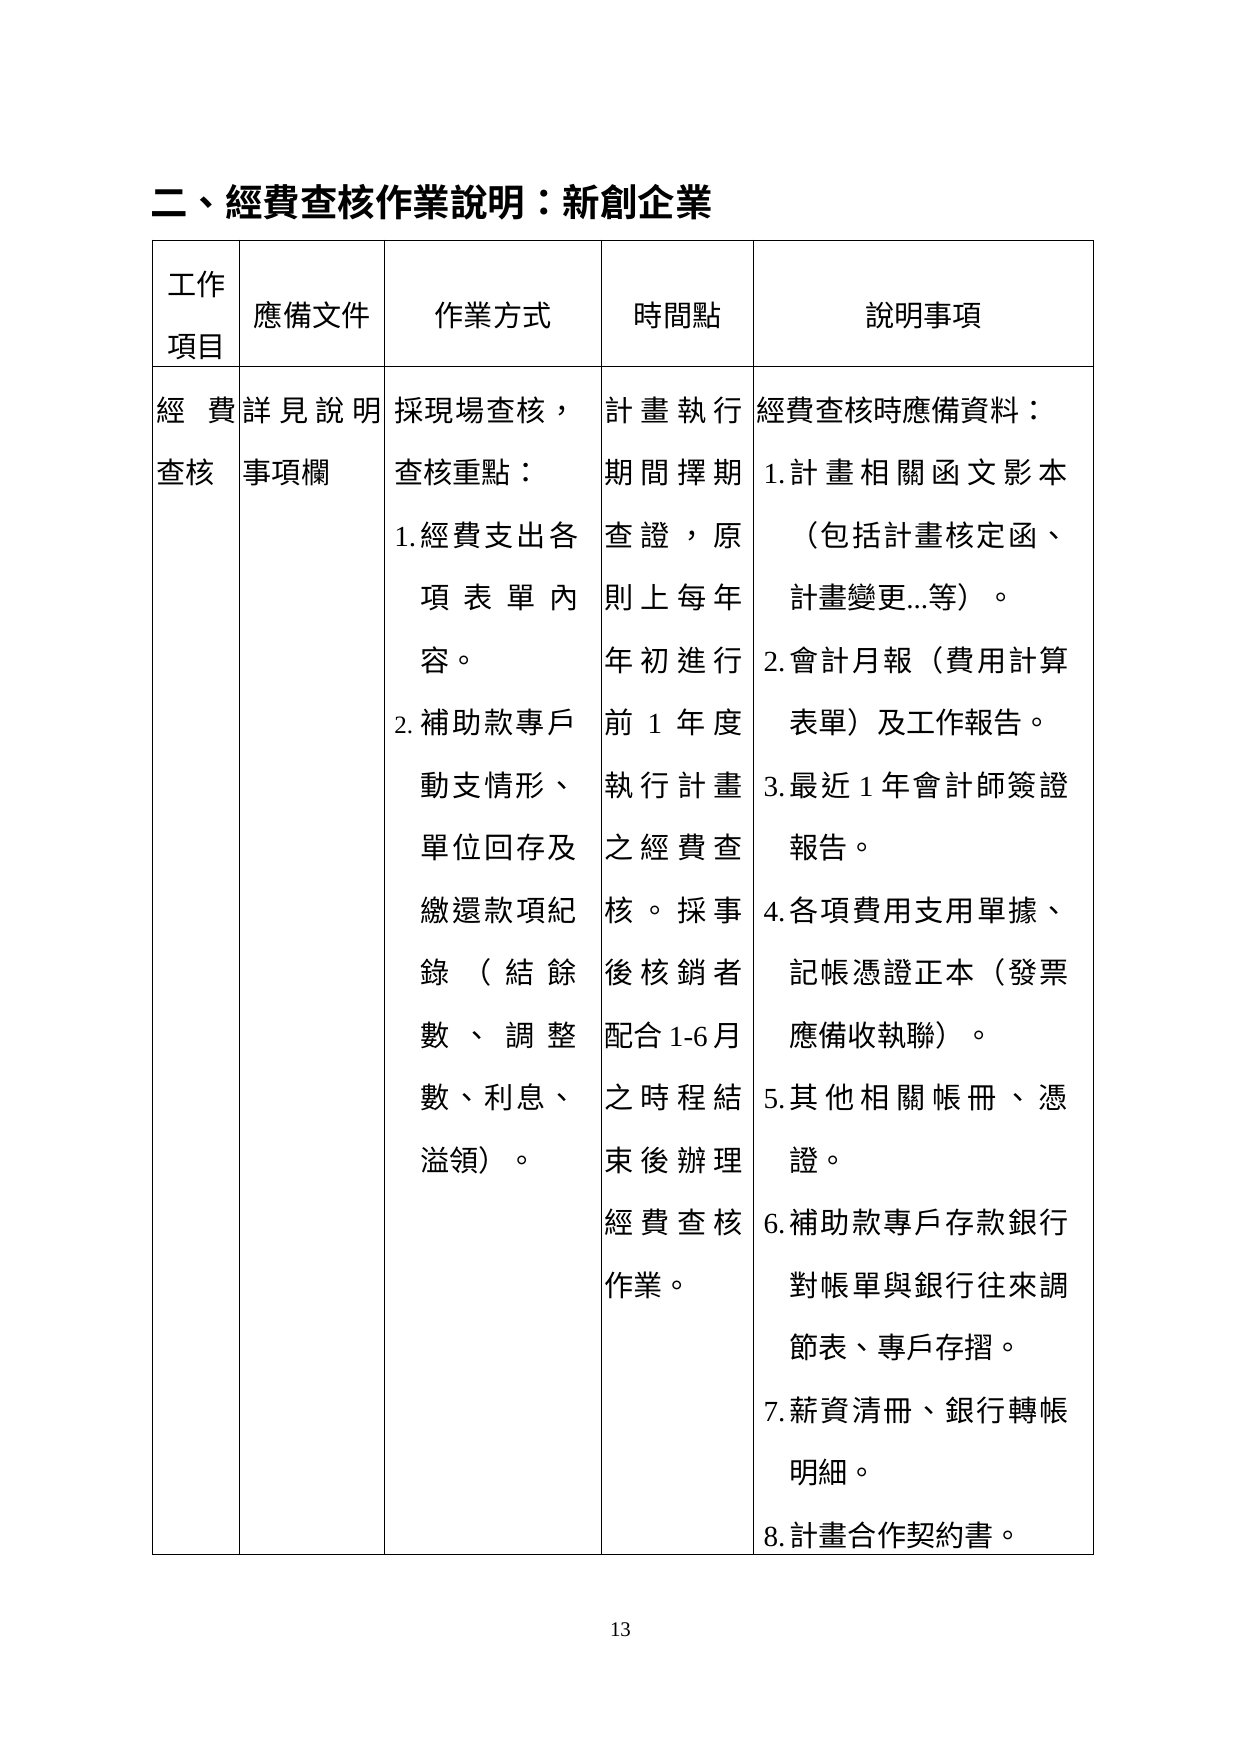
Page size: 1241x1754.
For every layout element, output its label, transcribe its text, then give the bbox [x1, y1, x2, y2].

text 二、經費查核作業說明：新創企業 [150, 158, 1090, 221]
table_cell 採現場查核，查核重點： 經費支出各項表單內容。 補助款專戶動支情形、單位回存及繳還款項紀錄（結餘數、調整數、利息、溢領）。 [385, 367, 601, 1554]
table_cell 計畫執行期間擇期查證，原則上每年年初進行前1年度執行計畫之經費查核。採事後核銷者配合1-6月之時程結束後辦理經費查核作業。 [602, 367, 753, 1554]
table_cell 經費查核時應備資料： 計畫相關函文影本（包括計畫核定函、計畫變更...等）。 會計月報（費用計算表單）及工作報告。 最近1年會計師簽證報告。 各項費用支用單據、記帳憑證正本（發票應備收執聯）。 其他相關帳冊、憑證。 補助款專戶存款銀行對帳單與銀行往來調節表、專戶存摺。 薪資清冊、銀行轉帳明細。 計畫合作契約書。 專業人員學歷證件及勞保卡影本。 出帳當時匯率表或水單。 專利申請之公司審查意見表及官方受理申請文件。 專利申請書、說明書（非中文者應有中文翻譯）。 零用金撥補明細表。 各項費用分攤表。 其他資料詳如會計科目查核準則。 [754, 367, 1093, 1554]
table_cell 詳見說明事項欄 [240, 367, 384, 1554]
table_header 時間點 [602, 241, 753, 366]
table_header 工作 項目 [153, 241, 239, 366]
table_header 作業方式 [385, 241, 601, 366]
table_header 說明事項 [754, 241, 1093, 366]
table_header 應備文件 [240, 241, 384, 366]
table_cell 經費 查核 [153, 367, 239, 1554]
